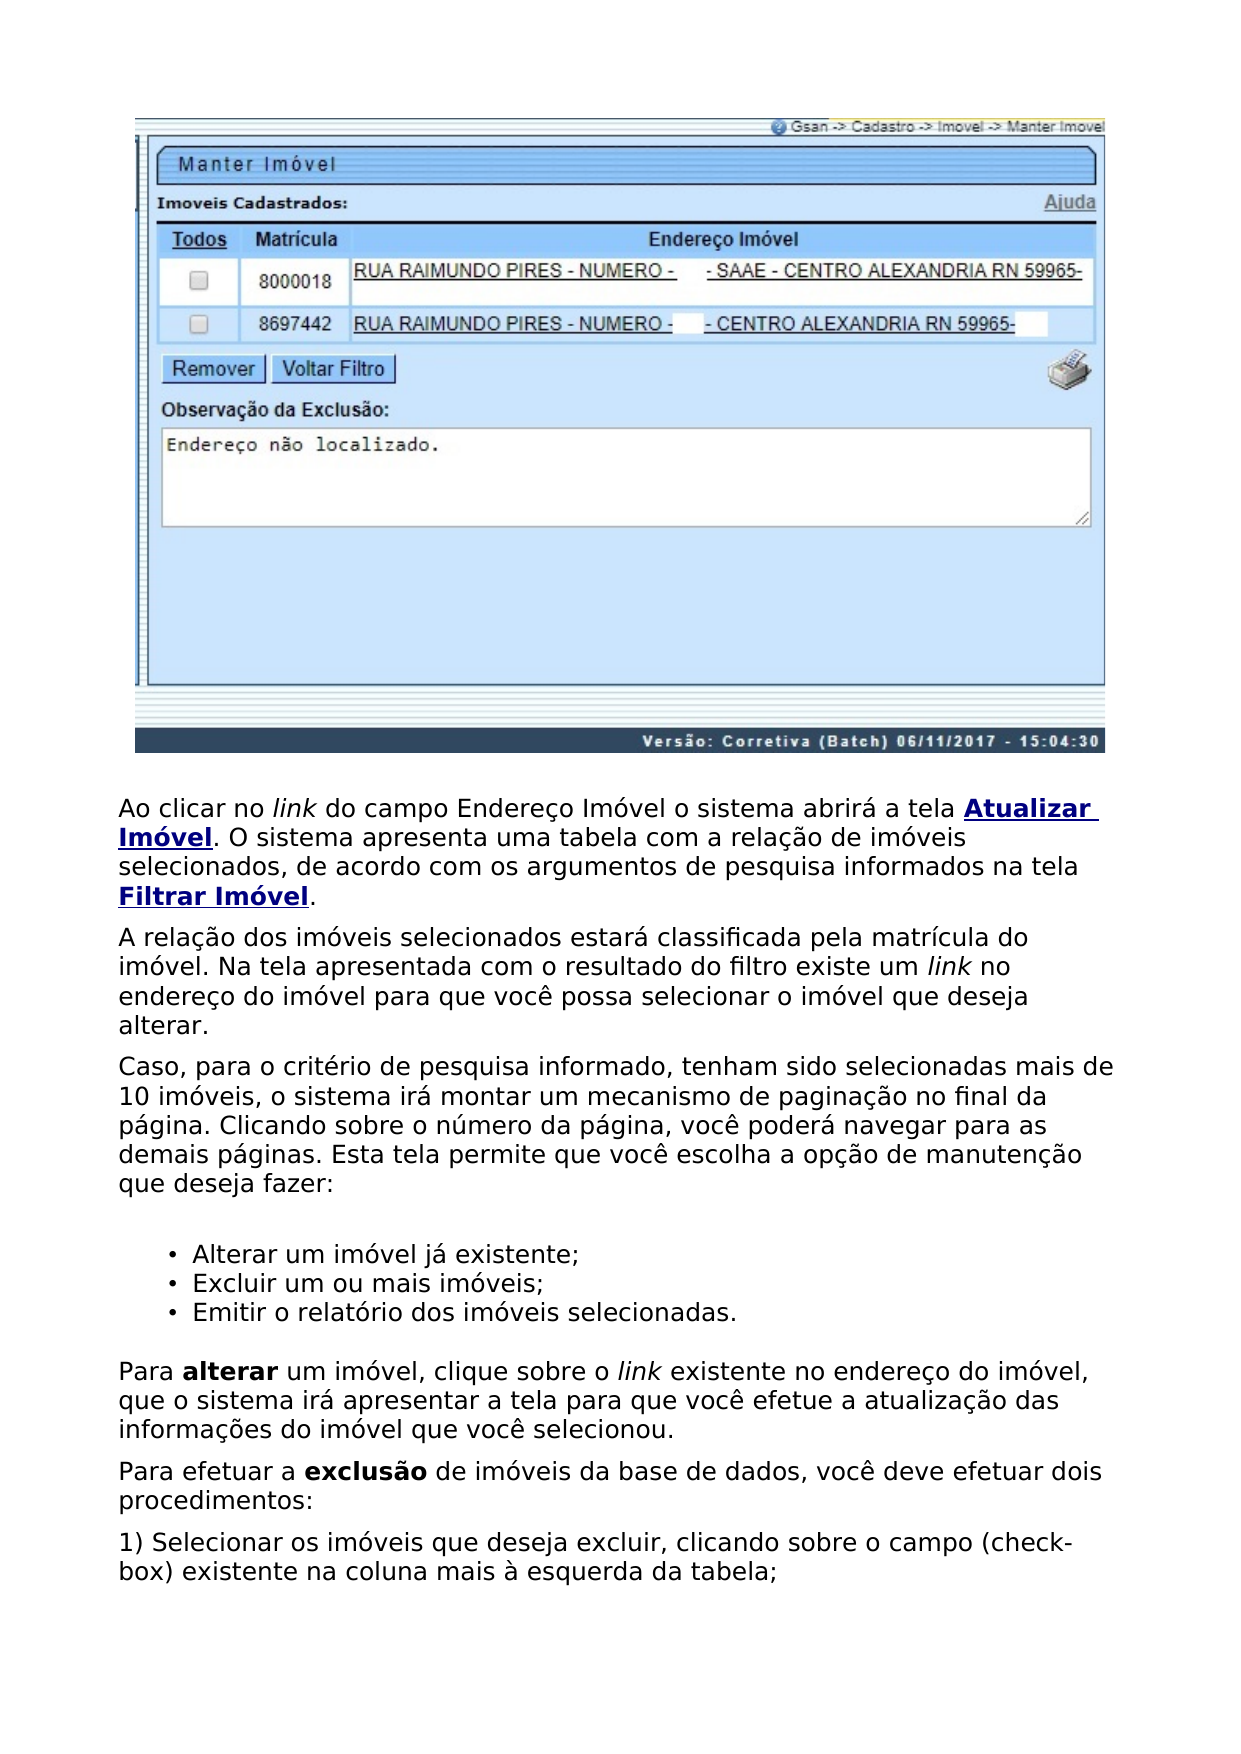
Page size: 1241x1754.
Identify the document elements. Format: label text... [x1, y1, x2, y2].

text 1) Selecionar os imóveis que deseja excluir, clicando sobre o campo (check-box) existente na coluna mais à esquerda da tabela; [118, 1528, 1122, 1586]
text Para alterar um imóvel, clique sobre o link existente no endereço do imóvel, que o sistema irá apresentar a tela para que você efetue a atualização das informações do imóvel que você selecionou. [118, 1357, 1122, 1445]
picture [135, 118, 1106, 753]
text Para efetuar a exclusão de imóveis da base de dados, você deve efetuar dois procedimentos: [118, 1457, 1122, 1516]
text Ao clicar no link do campo Endereço Imóvel o sistema abrirá a tela Atualizar Imóvel. O sistema apresenta uma tabela com a relação de imóveis selecionados, de acordo com os argumentos de pesquisa informados na tela Filtrar Imóvel. [118, 794, 1122, 911]
list Alterar um imóvel já existente; [177, 1240, 1122, 1269]
list Excluir um ou mais imóveis; [177, 1269, 1122, 1299]
text A relação dos imóveis selecionados estará classificada pela matrícula do imóvel. Na tela apresentada com o resultado do filtro existe um link no endereço do imóvel para que você possa selecionar o imóvel que deseja alterar. [118, 923, 1122, 1040]
list Emitir o relatório dos imóveis selecionadas. [177, 1299, 1122, 1328]
text Caso, para o critério de pesquisa informado, tenham sido selecionadas mais de 10 imóveis, o sistema irá montar um mecanismo de paginação no final da página. Clicando sobre o número da página, você poderá navegar para as demais páginas. Esta tela permite que você escolha a opção de manutenção que deseja fazer: [118, 1052, 1122, 1198]
